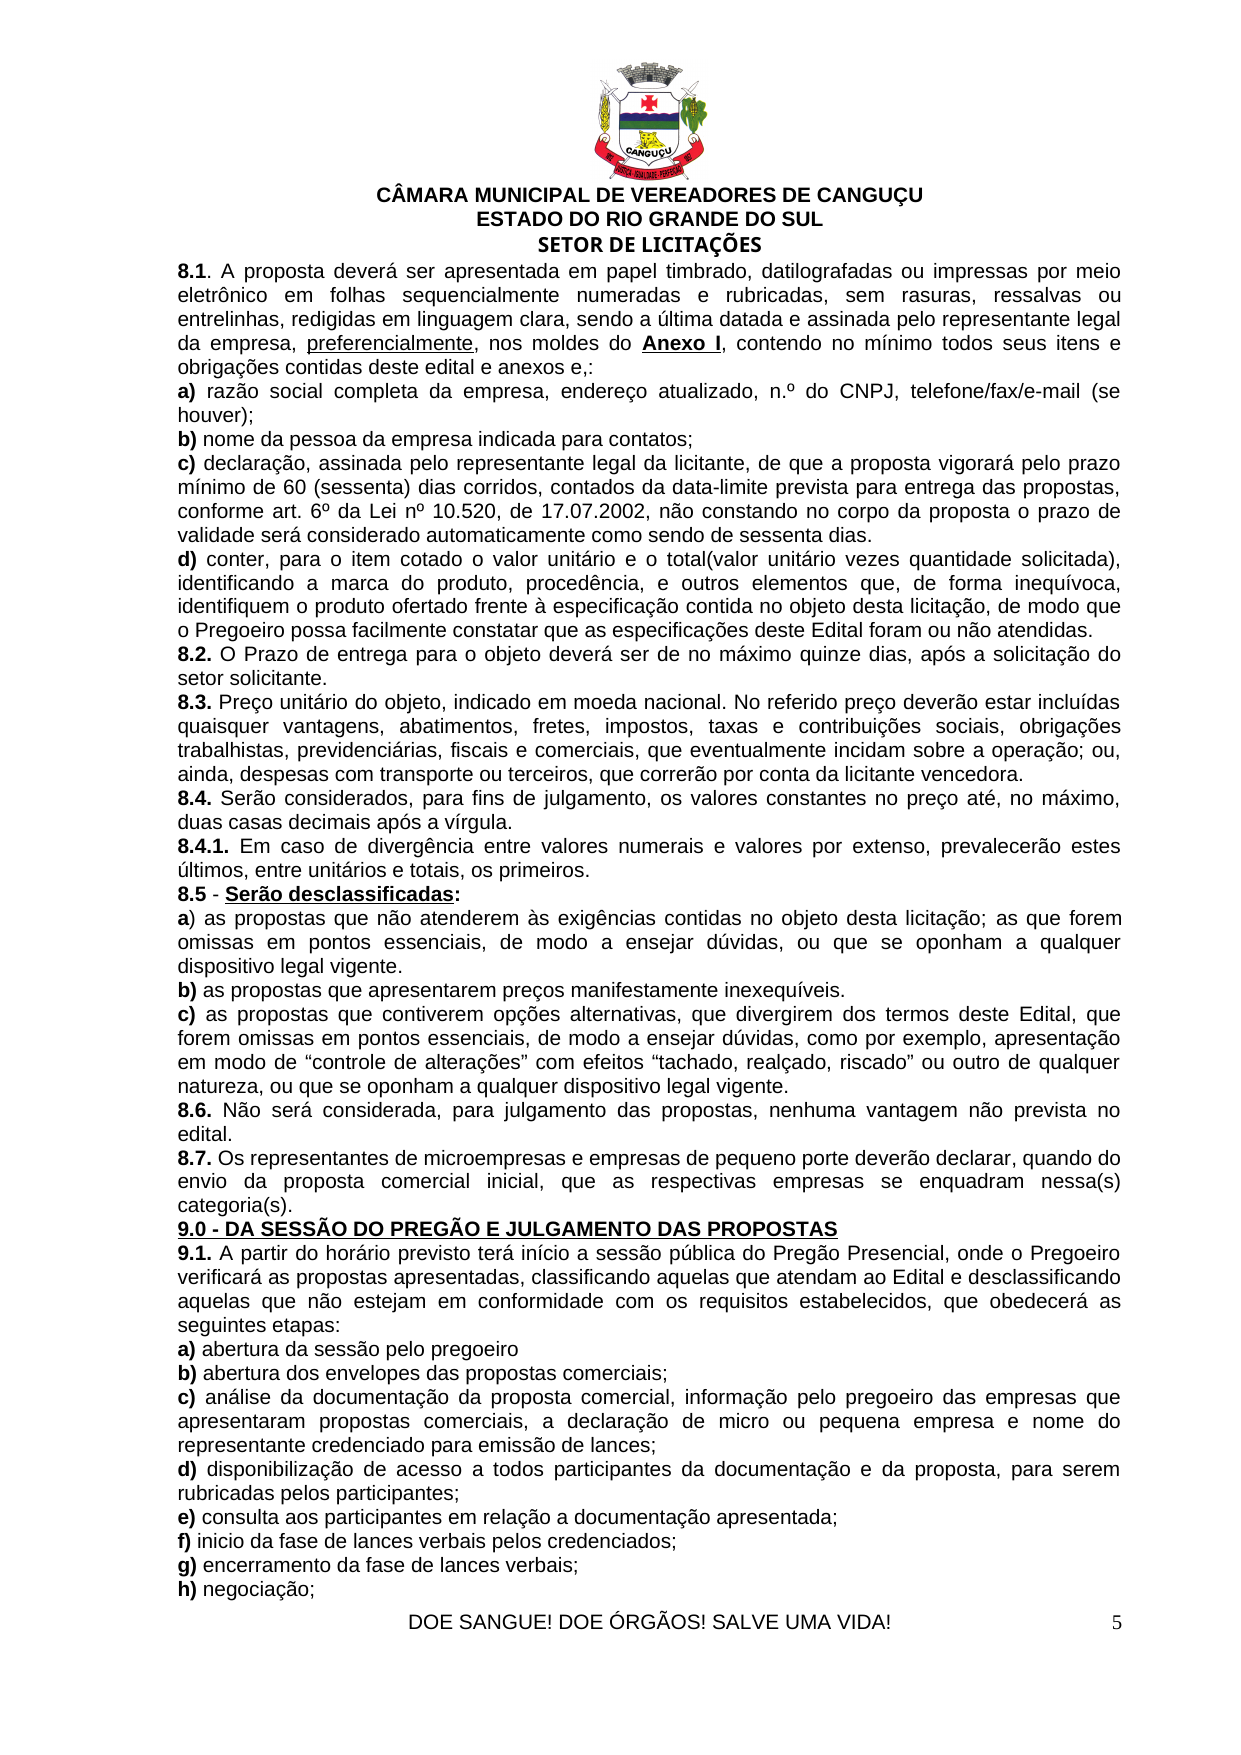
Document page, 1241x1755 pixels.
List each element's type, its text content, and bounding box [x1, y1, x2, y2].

subtitle a) razão social completa da empresa, endereço atualizado, n.º do CNPJ, telefone/fax/e-mail (se houver); [177, 379, 1122, 427]
subtitle g) encerramento da fase de lances verbais; [177, 1553, 1122, 1577]
subtitle b) abertura dos envelopes das propostas comerciais; [177, 1361, 1122, 1385]
subtitle 8.4. Serão considerados, para fins de julgamento, os valores constantes no preço até, no máximo, duas casas decimais após a vírgula. [177, 786, 1122, 834]
subtitle 9.0 - DA SESSÃO DO PREGÃO E JULGAMENTO DAS PROPOSTAS [177, 1217, 1122, 1241]
subtitle 8.2. O Prazo de entrega para o objeto deverá ser de no máximo quinze dias, após a solicitação do setor solicitante. [177, 642, 1122, 690]
subtitle a) abertura da sessão pelo pregoeiro [177, 1337, 1122, 1361]
subtitle d) disponibilização de acesso a todos participantes da documentação e da proposta, para serem rubricadas pelos participantes; [177, 1457, 1122, 1505]
subtitle b) as propostas que apresentarem preços manifestamente inexequíveis. [177, 978, 1122, 1002]
subtitle e) consulta aos participantes em relação a documentação apresentada; [177, 1505, 1122, 1529]
subtitle a) as propostas que não atenderem às exigências contidas no objeto desta licitação; as que forem omissas em pontos essenciais, de modo a ensejar dúvidas, ou que se oponham a qualquer dispositivo legal vigente. [177, 906, 1122, 978]
subtitle c) análise da documentação da proposta comercial, informação pelo pregoeiro das empresas que apresentaram propostas comerciais, a declaração de micro ou pequena empresa e nome do representante credenciado para emissão de lances; [177, 1385, 1122, 1457]
subtitle 8.7. Os representantes de microempresas e empresas de pequeno porte deverão declarar, quando do envio da proposta comercial inicial, que as respectivas empresas se enquadram nessa(s) categoria(s). [177, 1145, 1122, 1217]
subtitle 8.4.1. Em caso de divergência entre valores numerais e valores por extenso, prevalecerão estes últimos, entre unitários e totais, os primeiros. [177, 834, 1122, 882]
subtitle 8.6. Não será considerada, para julgamento das propostas, nenhuma vantagem não prevista no edital. [177, 1097, 1122, 1145]
subtitle d) conter, para o item cotado o valor unitário e o total(valor unitário vezes quantidade solicitada), identificando a marca do produto, procedência, e outros elementos que, de forma inequívoca, identifiquem o produto ofertado frente à especificação contida no objeto desta licitação, de modo que o Pregoeiro possa facilmente constatar que as especificações deste Edital foram ou não atendidas. [177, 546, 1122, 642]
subtitle f) inicio da fase de lances verbais pelos credenciados; [177, 1529, 1122, 1553]
subtitle b) nome da pessoa da empresa indicada para contatos; [177, 427, 1122, 451]
subtitle 8.3. Preço unitário do objeto, indicado em moeda nacional. No referido preço deverão estar incluídas quaisquer vantagens, abatimentos, fretes, impostos, taxas e contribuições sociais, obrigações trabalhistas, previdenciárias, fiscais e comerciais, que eventualmente incidam sobre a operação; ou, ainda, despesas com transporte ou terceiros, que correrão por conta da licitante vencedora. [177, 690, 1122, 786]
subtitle 8.1. A proposta deverá ser apresentada em papel timbrado, datilografadas ou impressas por meio eletrônico em folhas sequencialmente numeradas e rubricadas, sem rasuras, ressalvas ou entrelinhas, redigidas em linguagem clara, sendo a última datada e assinada pelo representante legal da empresa, preferencialmente, nos moldes do Anexo I, contendo no mínimo todos seus itens e obrigações contidas deste edital e anexos e,: [177, 259, 1122, 379]
subtitle c) declaração, assinada pelo representante legal da licitante, de que a proposta vigorará pelo prazo mínimo de 60 (sessenta) dias corridos, contados da data-limite prevista para entrega das propostas, conforme art. 6º da Lei nº 10.520, de 17.07.2002, não constando no corpo da proposta o prazo de validade será considerado automaticamente como sendo de sessenta dias. [177, 451, 1122, 546]
subtitle 9.1. A partir do horário previsto terá início a sessão pública do Pregão Presencial, onde o Pregoeiro verificará as propostas apresentadas, classificando aquelas que atendam ao Edital e desclassificando aquelas que não estejam em conformidade com os requisitos estabelecidos, que obedecerá as seguintes etapas: [177, 1241, 1122, 1337]
subtitle h) negociação; [177, 1577, 1122, 1601]
subtitle c) as propostas que contiverem opções alternativas, que divergirem dos termos deste Edital, que forem omissas em pontos essenciais, de modo a ensejar dúvidas, como por exemplo, apresentação em modo de “controle de alterações” com efeitos “tachado, realçado, riscado” ou outro de qualquer natureza, ou que se oponham a qualquer dispositivo legal vigente. [177, 1002, 1122, 1097]
subtitle 8.5 - Serão desclassificadas: [177, 882, 1122, 906]
